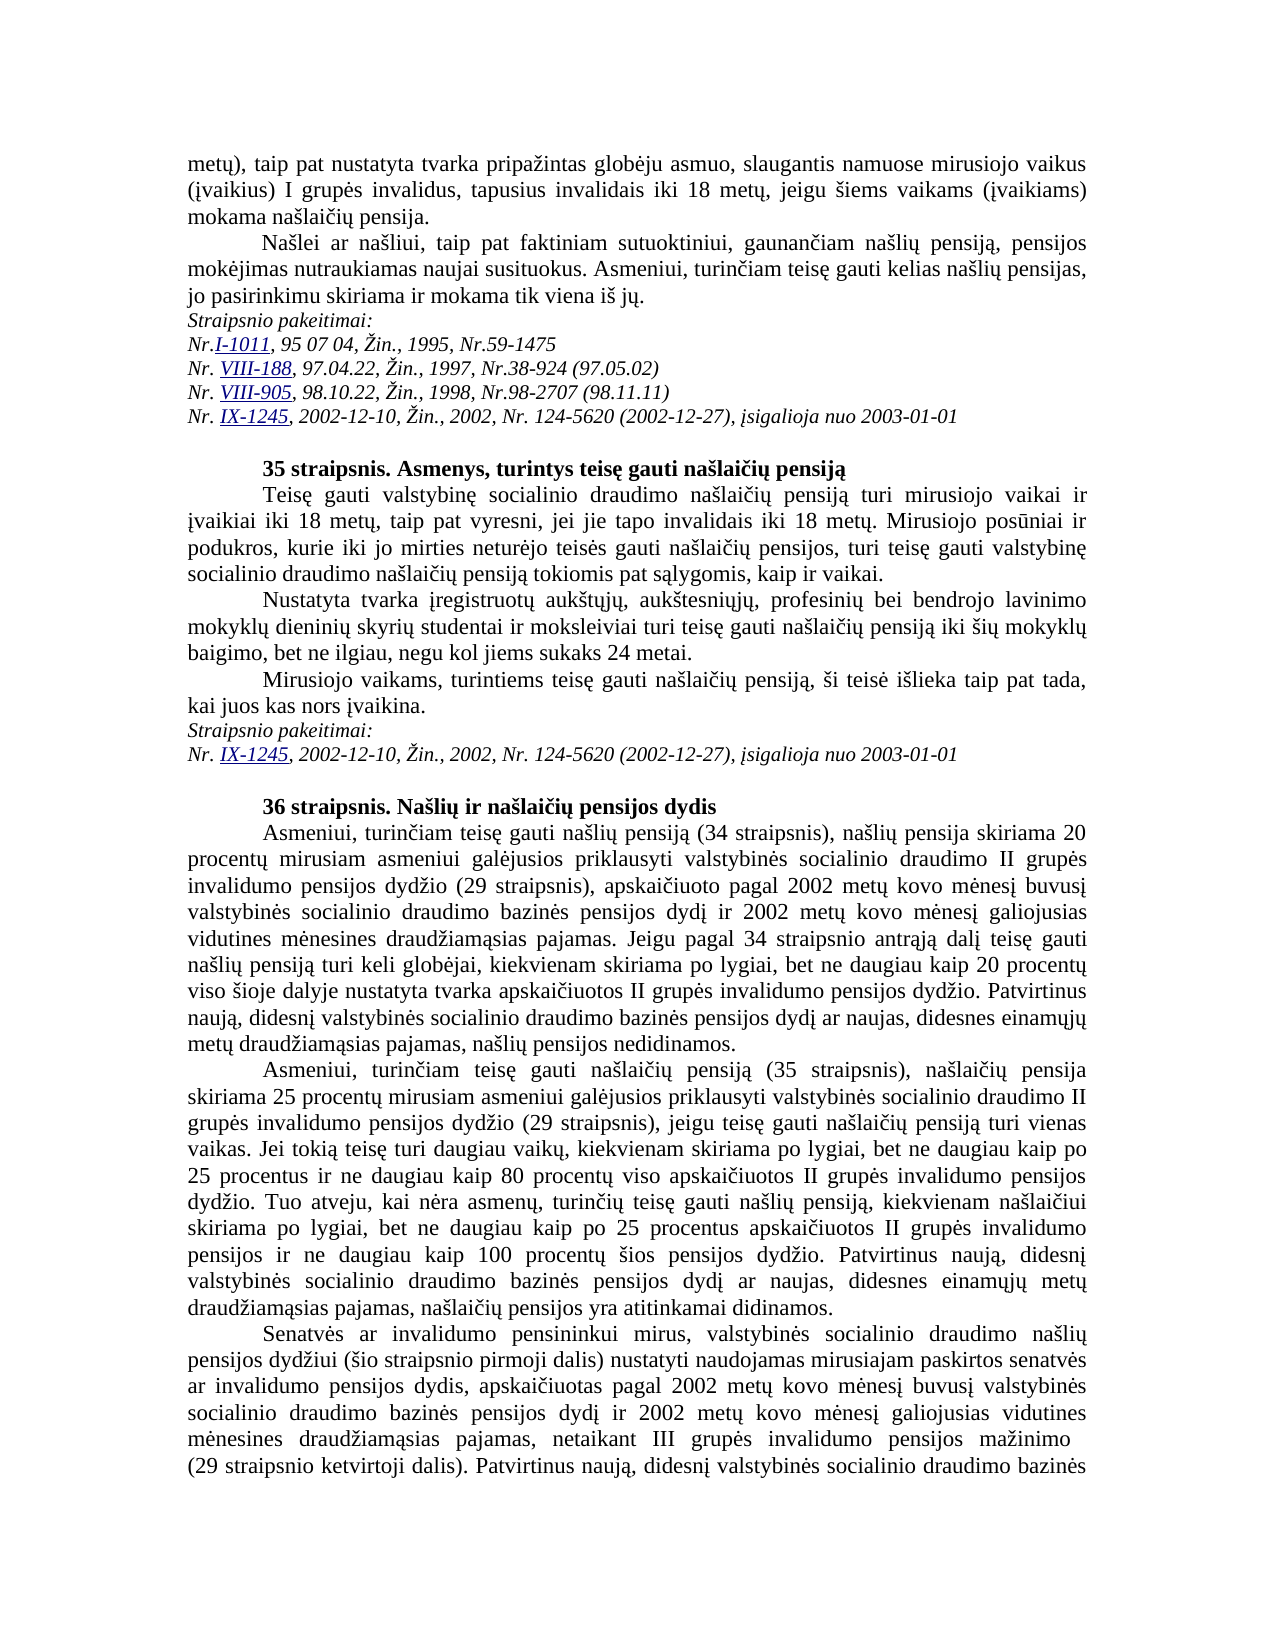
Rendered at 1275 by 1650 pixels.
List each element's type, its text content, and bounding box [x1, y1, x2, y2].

text Asmeniui, turinčiam teisę gauti našlių pensiją (34 straipsnis), našlių pensija skiriama 20 procentų mirusiam asmeniui galėjusios priklausyti valstybinės socialinio draudimo II grupės invalidumo pensijos dydžio (29 straipsnis), apskaičiuoto pagal 2002 metų kovo mėnesį buvusį valstybinės socialinio draudimo bazinės pensijos dydį ir 2002 metų kovo mėnesį galiojusias vidutines mėnesines draudžiamąsias pajamas. Jeigu pagal 34 straipsnio antrąją dalį teisę gauti našlių pensiją turi keli globėjai, kiekvienam skiriama po lygiai, bet ne daugiau kaip 20 procentų viso šioje dalyje nustatyta tvarka apskaičiuotos II grupės invalidumo pensijos dydžio. Patvirtinus naują, didesnį valstybinės socialinio draudimo bazinės pensijos dydį ar naujas, didesnes einamųjų metų draudžiamąsias pajamas, našlių pensijos nedidinamos. [187, 819, 1088, 1056]
text Nr. VIII-905, 98.10.22, Žin., 1998, Nr.98-2707 (98.11.11) [187, 380, 1088, 404]
text Straipsnio pakeitimai: [187, 718, 1088, 742]
text Straipsnio pakeitimai: [187, 308, 1088, 332]
text Nr. VIII-188, 97.04.22, Žin., 1997, Nr.38-924 (97.05.02) [187, 356, 1088, 380]
text Asmeniui, turinčiam teisę gauti našlaičių pensiją (35 straipsnis), našlaičių pensija skiriama 25 procentų mirusiam asmeniui galėjusios priklausyti valstybinės socialinio draudimo II grupės invalidumo pensijos dydžio (29 straipsnis), jeigu teisę gauti našlaičių pensiją turi vienas vaikas. Jei tokią teisę turi daugiau vaikų, kiekvienam skiriama po lygiai, bet ne daugiau kaip po 25 procentus ir ne daugiau kaip 80 procentų viso apskaičiuotos II grupės invalidumo pensijos dydžio. Tuo atveju, kai nėra asmenų, turinčių teisę gauti našlių pensiją, kiekvienam našlaičiui skiriama po lygiai, bet ne daugiau kaip po 25 procentus apskaičiuotos II grupės invalidumo pensijos ir ne daugiau kaip 100 procentų šios pensijos dydžio. Patvirtinus naują, didesnį valstybinės socialinio draudimo bazinės pensijos dydį ar naujas, didesnes einamųjų metų draudžiamąsias pajamas, našlaičių pensijos yra atitinkamai didinamos. [187, 1056, 1088, 1320]
text Mirusiojo vaikams, turintiems teisę gauti našlaičių pensiją, ši teisė išlieka taip pat tada, kai juos kas nors įvaikina. [187, 666, 1088, 718]
text Nr. IX-1245, 2002-12-10, Žin., 2002, Nr. 124-5620 (2002-12-27), įsigalioja nuo 2003-01-01 [187, 742, 1088, 766]
text metų), taip pat nustatyta tvarka pripažintas globėju asmuo, slaugantis namuose mirusiojo vaikus (įvaikius) I grupės invalidus, tapusius invalidais iki 18 metų, jeigu šiems vaikams (įvaikiams) mokama našlaičių pensija. [187, 150, 1088, 229]
text Nr.I-1011, 95 07 04, Žin., 1995, Nr.59-1475 [187, 332, 1088, 356]
text Našlei ar našliui, taip pat faktiniam sutuoktiniui, gaunančiam našlių pensiją, pensijos mokėjimas nutraukiamas naujai susituokus. Asmeniui, turinčiam teisę gauti kelias našlių pensijas, jo pasirinkimu skiriama ir mokama tik viena iš jų. [187, 229, 1088, 308]
text Nustatyta tvarka įregistruotų aukštųjų, aukštesniųjų, profesinių bei bendrojo lavinimo mokyklų dieninių skyrių studentai ir moksleiviai turi teisę gauti našlaičių pensiją iki šių mokyklų baigimo, bet ne ilgiau, negu kol jiems sukaks 24 metai. [187, 587, 1088, 666]
text Nr. IX-1245, 2002-12-10, Žin., 2002, Nr. 124-5620 (2002-12-27), įsigalioja nuo 2003-01-01 [187, 404, 1088, 428]
text 36 straipsnis. Našlių ir našlaičių pensijos dydis [187, 793, 1088, 819]
text Teisę gauti valstybinę socialinio draudimo našlaičių pensiją turi mirusiojo vaikai ir įvaikiai iki 18 metų, taip pat vyresni, jei jie tapo invalidais iki 18 metų. Mirusiojo posūniai ir podukros, kurie iki jo mirties neturėjo teisės gauti našlaičių pensijos, turi teisę gauti valstybinę socialinio draudimo našlaičių pensiją tokiomis pat sąlygomis, kaip ir vaikai. [187, 481, 1088, 587]
text Senatvės ar invalidumo pensininkui mirus, valstybinės socialinio draudimo našlių pensijos dydžiui (šio straipsnio pirmoji dalis) nustatyti naudojamas mirusiajam paskirtos senatvės ar invalidumo pensijos dydis, apskaičiuotas pagal 2002 metų kovo mėnesį buvusį valstybinės socialinio draudimo bazinės pensijos dydį ir 2002 metų kovo mėnesį galiojusias vidutines mėnesines draudžiamąsias pajamas, netaikant III grupės invalidumo pensijos mažinimo (29 straipsnio ketvirtoji dalis). Patvirtinus naują, didesnį valstybinės socialinio draudimo bazinės [187, 1320, 1088, 1478]
text 35 straipsnis. Asmenys, turintys teisę gauti našlaičių pensiją [187, 455, 1088, 481]
